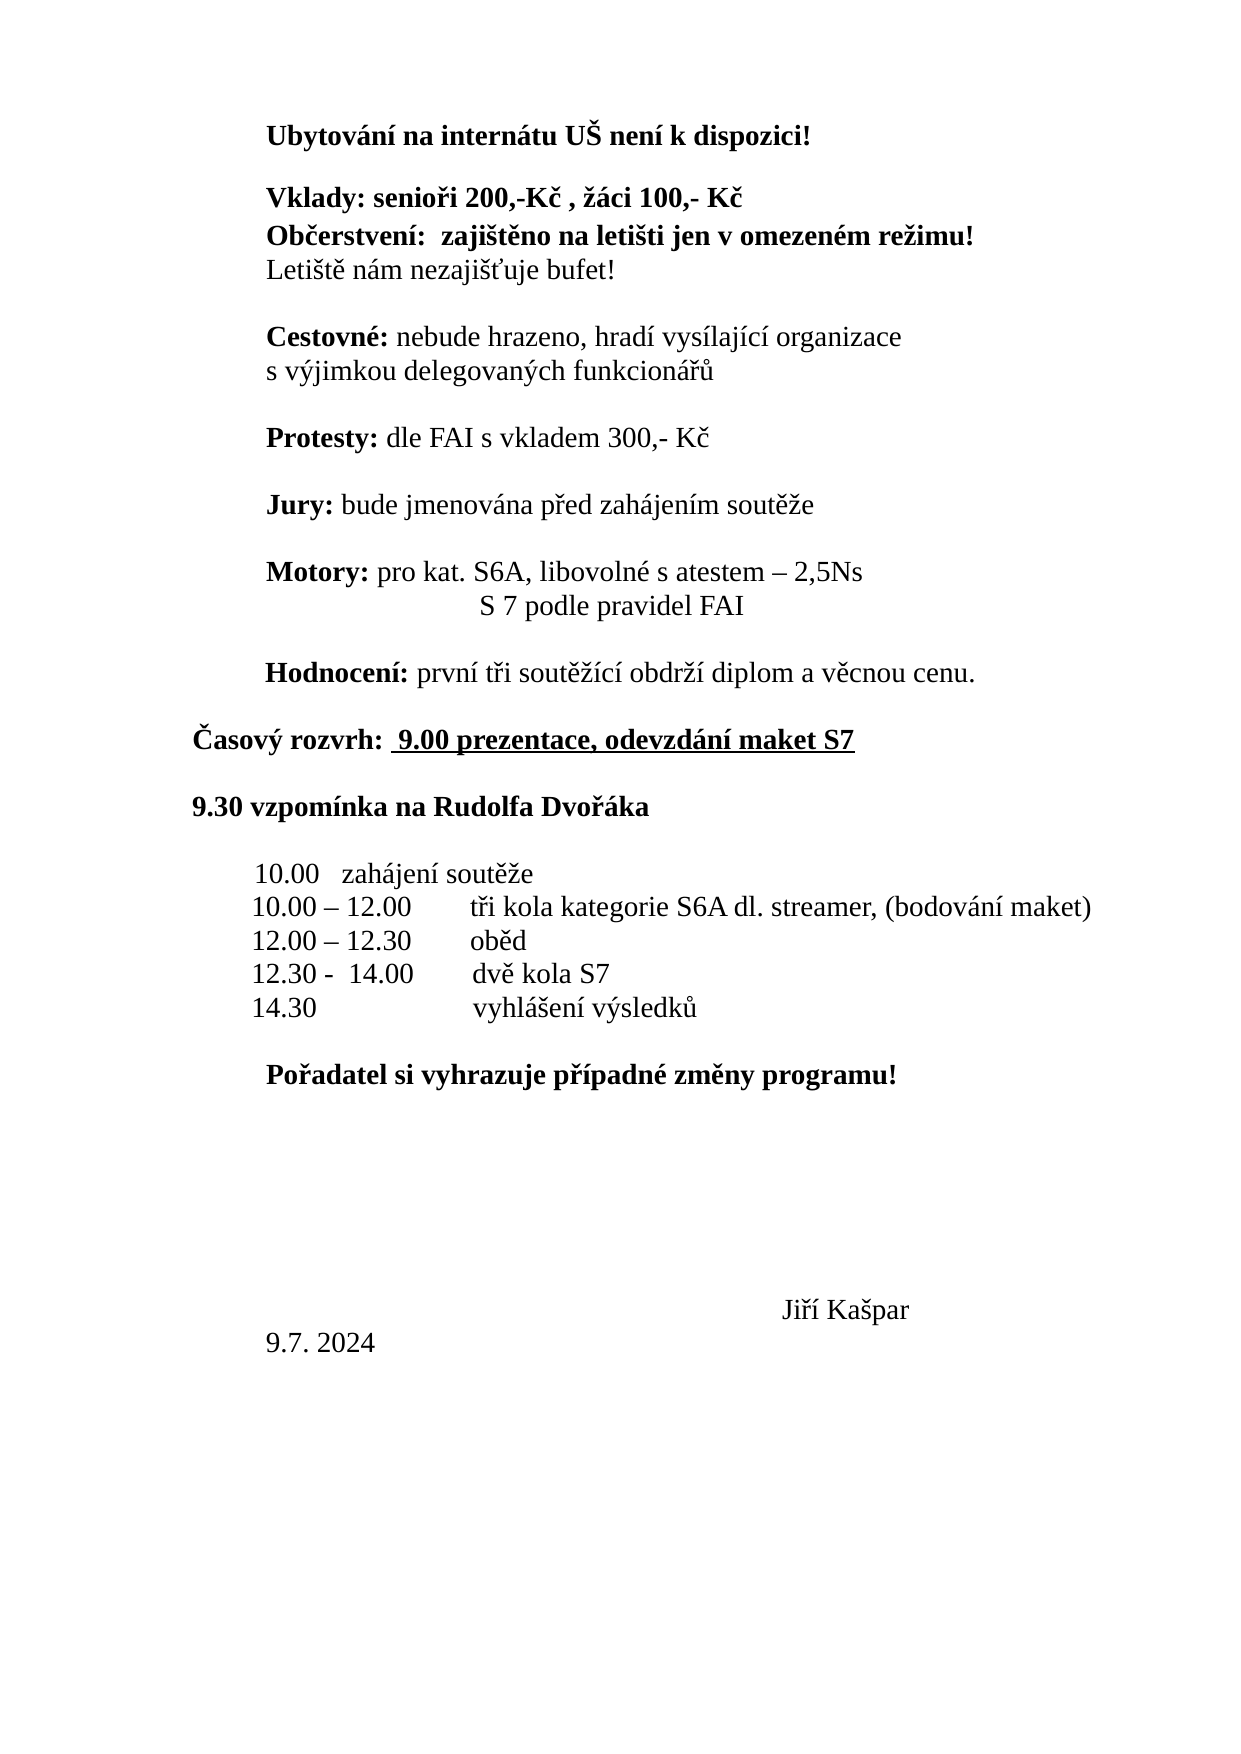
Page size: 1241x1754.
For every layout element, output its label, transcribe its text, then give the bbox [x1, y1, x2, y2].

text Hodnocení: první tři soutěžící obdrží diplom a věcnou cenu. [265, 655, 1122, 688]
text 10.00 – 12.00 tři kola kategorie S6A dl. streamer, (bodování maket) [251, 889, 1122, 923]
text 14.30 vyhlášení výsledků [251, 990, 1122, 1024]
text Vklady: senioři 200,-Kč , žáci 100,- Kč [192, 180, 1122, 214]
text Cestovné: nebude hrazeno, hradí vysílající organizace [118, 319, 1122, 353]
text s výjimkou delegovaných funkcionářů [118, 353, 1122, 386]
text Občerstvení: zajištěno na letišti jen v omezeném režimu! [118, 214, 1122, 252]
text 12.00 – 12.30 oběd [251, 923, 1122, 957]
text Jury: bude jmenována před zahájením soutěže [118, 487, 1122, 521]
text Pořadatel si vyhrazuje případné změny programu! [118, 1057, 1122, 1091]
text 9.30 vzpomínka na Rudolfa Dvořáka [118, 789, 1122, 822]
text Letiště nám nezajišťuje bufet! [118, 252, 1122, 286]
text Jiří Kašpar [708, 1292, 1122, 1326]
text Protesty: dle FAI s vkladem 300,- Kč [118, 420, 1122, 453]
text 9.7. 2024 [192, 1326, 1122, 1359]
text Ubytování na internátu UŠ není k dispozici! [118, 118, 1122, 152]
text 10.00 zahájení soutěže [118, 856, 1122, 889]
text 12.30 - 14.00 dvě kola S7 [251, 957, 1122, 990]
text Časový rozvrh: 9.00 prezentace, odevzdání maket S7 [118, 722, 1122, 755]
text S 7 podle pravidel FAI [118, 588, 1122, 621]
text Motory: pro kat. S6A, libovolné s atestem – 2,5Ns [118, 554, 1122, 588]
